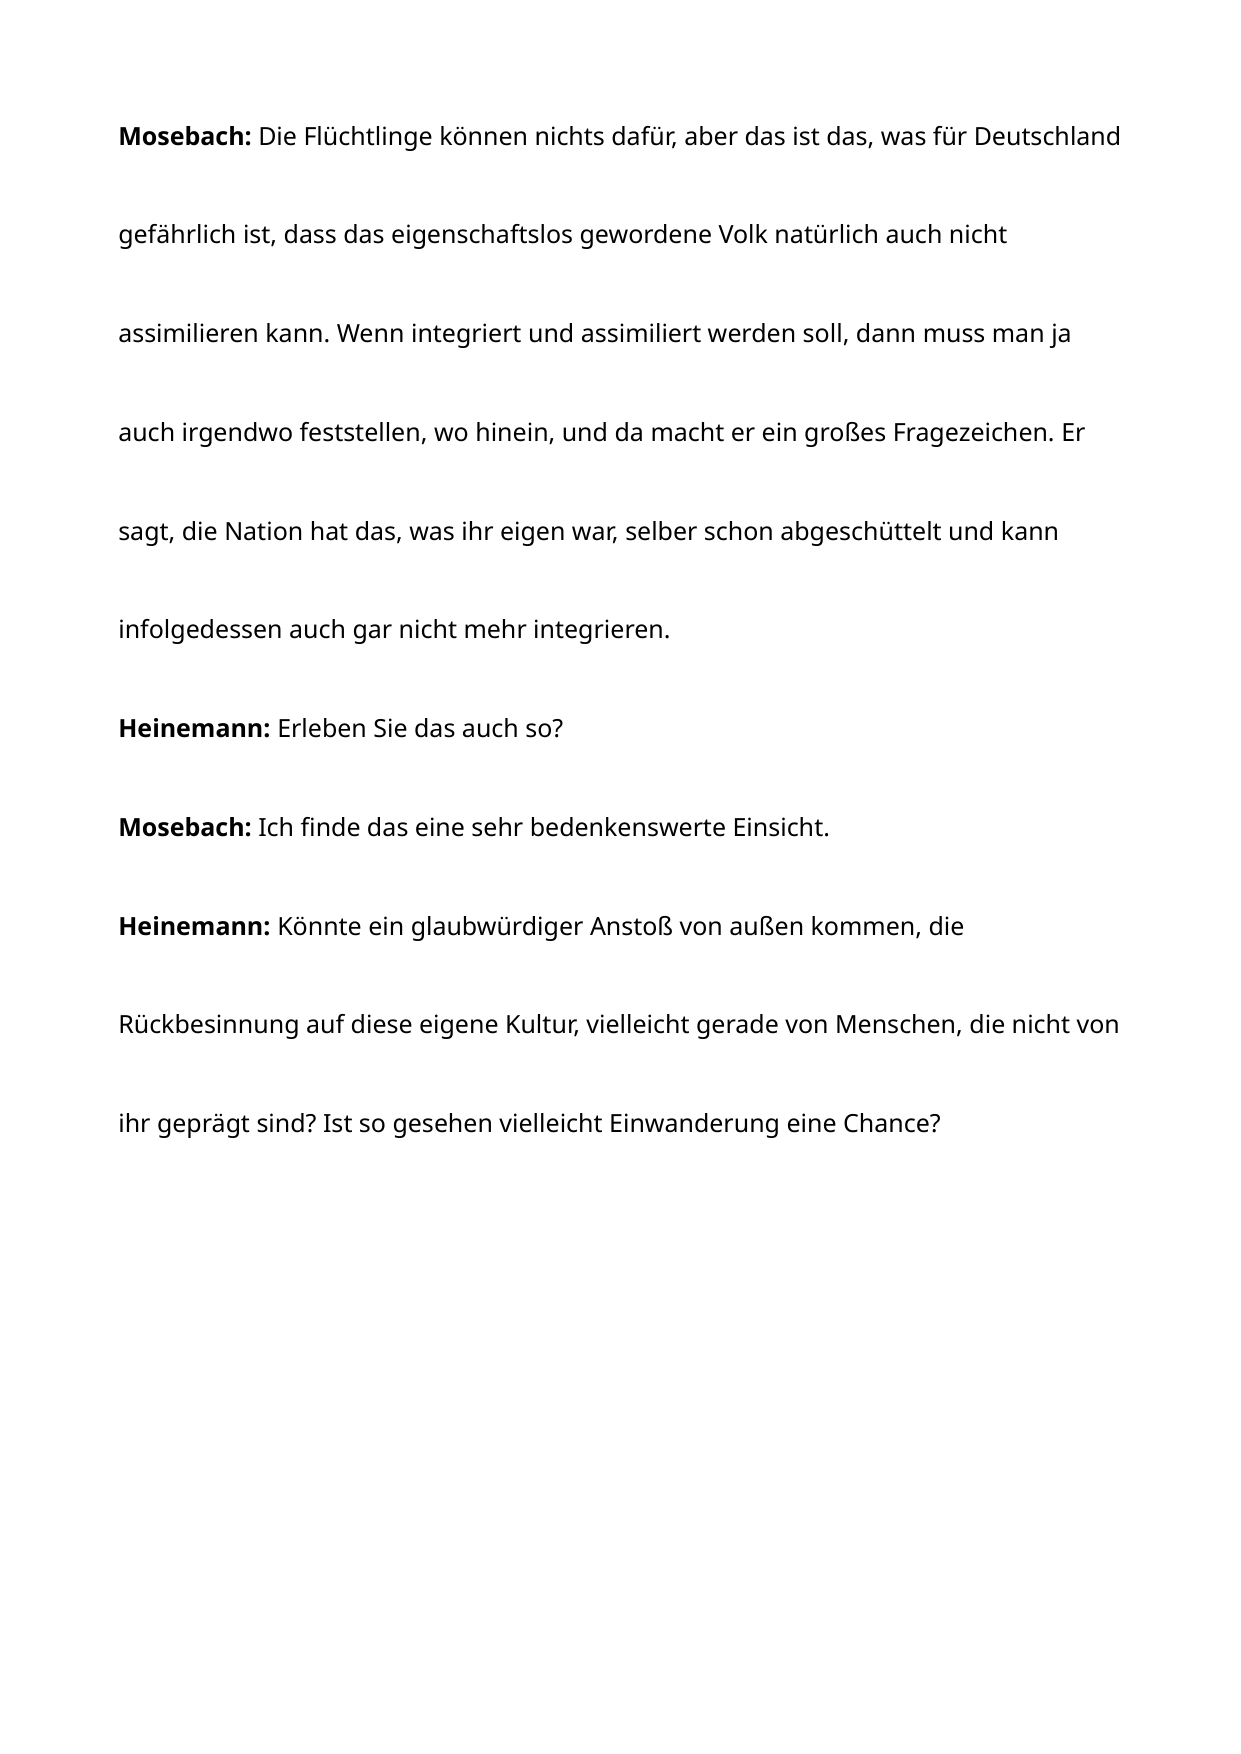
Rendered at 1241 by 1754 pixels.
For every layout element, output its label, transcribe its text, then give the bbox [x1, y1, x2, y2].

text Heinemann: Erleben Sie das auch so? [118, 711, 1122, 745]
text Mosebach: Die Flüchtlinge können nichts dafür, aber das ist das, was für Deutschland gefährlich ist, dass das eigenschaftslos gewordene Volk natürlich auch nicht assimilieren kann. Wenn integriert und assimiliert werden soll, dann muss man ja auch irgendwo feststellen, wo hinein, und da macht er ein großes Fragezeichen. Er sagt, die Nation hat das, was ihr eigen war, selber schon abgeschüttelt und kann infolgedessen auch gar nicht mehr integrieren. [118, 118, 1122, 646]
text Mosebach: Ich finde das eine sehr bedenkenswerte Einsicht. [118, 809, 1122, 843]
text Heinemann: Könnte ein glaubwürdiger Anstoß von außen kommen, die Rückbesinnung auf diese eigene Kultur, vielleicht gerade von Menschen, die nicht von ihr geprägt sind? Ist so gesehen vielleicht Einwanderung eine Chance? [118, 908, 1122, 1140]
